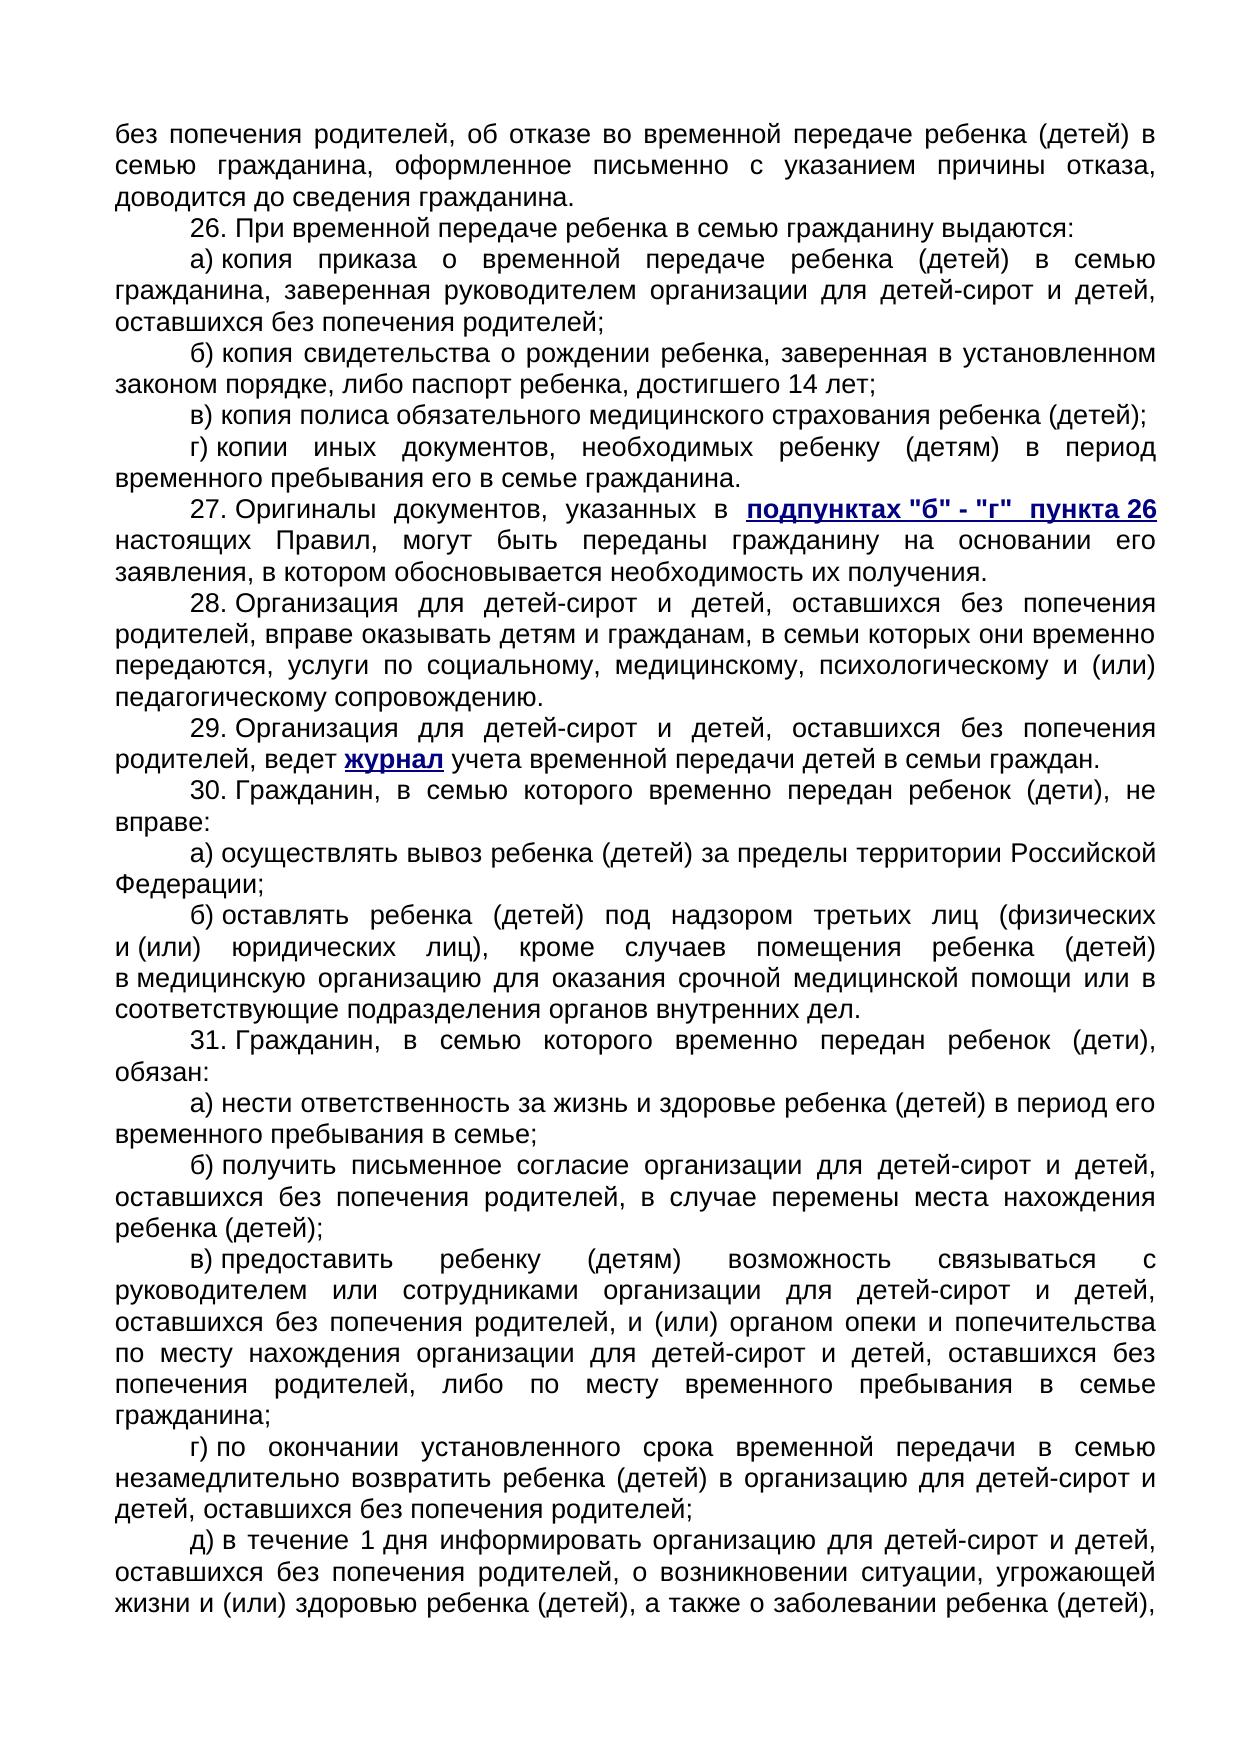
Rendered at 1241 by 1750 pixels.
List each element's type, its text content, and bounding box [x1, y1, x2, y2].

text 31. Гражданин, в семью которого временно передан ребенок (дети), обязан: [114, 1024, 1157, 1087]
text 27. Оригиналы документов, указанных в подпунктах "б" - "г" пункта 26 настоящих Правил, могут быть переданы гражданину на основании его заявления, в котором обосновывается необходимость их получения. [114, 493, 1157, 587]
text а) осуществлять вывоз ребенка (детей) за пределы территории Российской Федерации; [114, 837, 1157, 899]
text д) в течение 1 дня информировать организацию для детей-сирот и детей, оставшихся без попечения родителей, о возникновении ситуации, угрожающей жизни и (или) здоровью ребенка (детей), а также о заболевании ребенка (детей), [114, 1524, 1157, 1618]
text 26. При временной передаче ребенка в семью гражданину выдаются: [114, 212, 1157, 243]
text г) по окончании установленного срока временной передачи в семью незамедлительно возвратить ребенка (детей) в организацию для детей-сирот и детей, оставшихся без попечения родителей; [114, 1431, 1157, 1524]
text в) копия полиса обязательного медицинского страхования ребенка (детей); [114, 399, 1157, 431]
text в) предоставить ребенку (детям) возможность связываться с руководителем или сотрудниками организации для детей-сирот и детей, оставшихся без попечения родителей, и (или) органом опеки и попечительства по месту нахождения организации для детей-сирот и детей, оставшихся без попечения родителей, либо по месту временного пребывания в семье гражданина; [114, 1243, 1157, 1431]
text б) копия свидетельства о рождении ребенка, заверенная в установленном законом порядке, либо паспорт ребенка, достигшего 14 лет; [114, 337, 1157, 399]
text 29. Организация для детей-сирот и детей, оставшихся без попечения родителей, ведет журнал учета временной передачи детей в семьи граждан. [114, 712, 1157, 774]
text а) нести ответственность за жизнь и здоровье ребенка (детей) в период его временного пребывания в семье; [114, 1087, 1157, 1149]
text б) оставлять ребенка (детей) под надзором третьих лиц (физических и (или) юридических лиц), кроме случаев помещения ребенка (детей) в медицинскую организацию для оказания срочной медицинской помощи или в соответствующие подразделения органов внутренних дел. [114, 899, 1157, 1024]
text 30. Гражданин, в семью которого временно передан ребенок (дети), не вправе: [114, 774, 1157, 837]
text без попечения родителей, об отказе во временной передаче ребенка (детей) в семью гражданина, оформленное письменно с указанием причины отказа, доводится до сведения гражданина. [114, 118, 1157, 212]
text г) копии иных документов, необходимых ребенку (детям) в период временного пребывания его в семье гражданина. [114, 431, 1157, 493]
text 28. Организация для детей-сирот и детей, оставшихся без попечения родителей, вправе оказывать детям и гражданам, в семьи которых они временно передаются, услуги по социальному, медицинскому, психологическому и (или) педагогическому сопровождению. [114, 587, 1157, 712]
text а) копия приказа о временной передаче ребенка (детей) в семью гражданина, заверенная руководителем организации для детей-сирот и детей, оставшихся без попечения родителей; [114, 243, 1157, 337]
text б) получить письменное согласие организации для детей-сирот и детей, оставшихся без попечения родителей, в случае перемены места нахождения ребенка (детей); [114, 1149, 1157, 1243]
